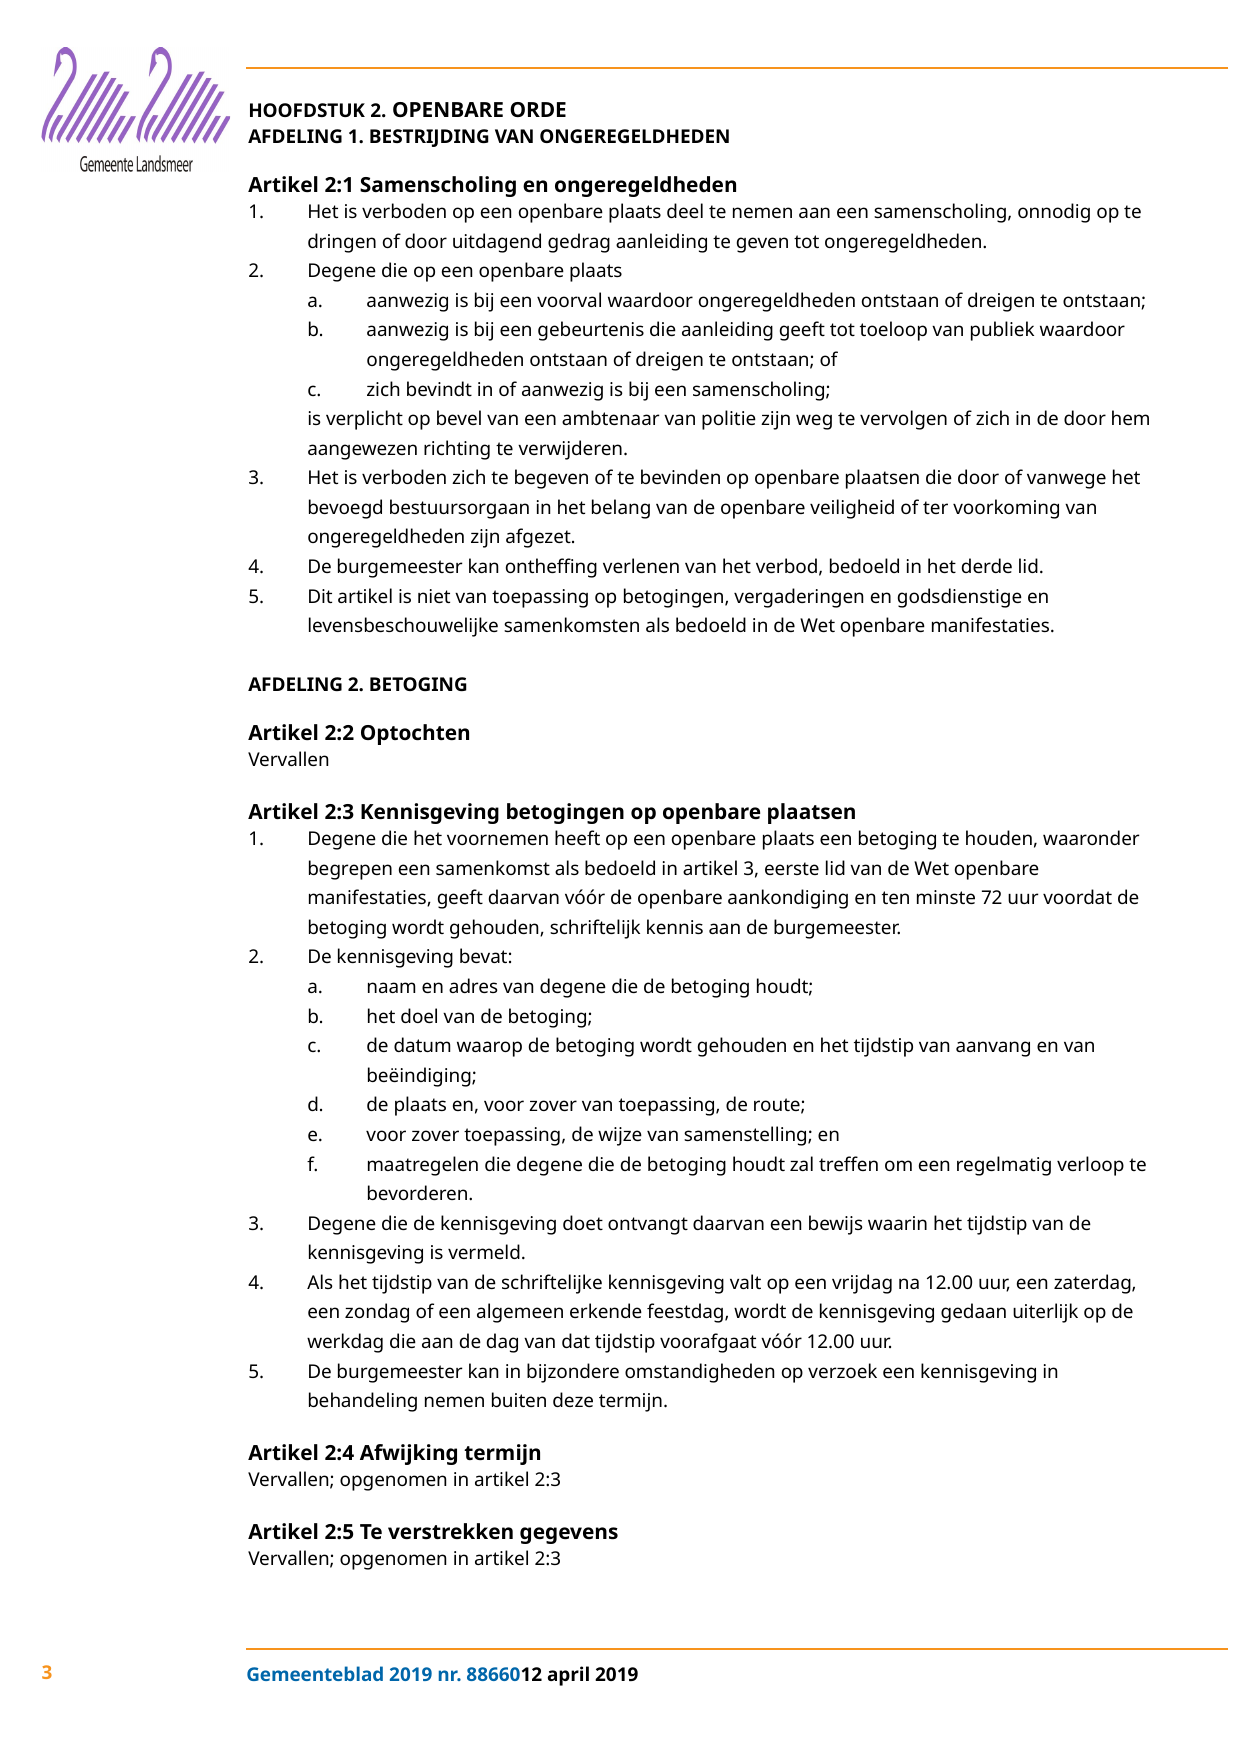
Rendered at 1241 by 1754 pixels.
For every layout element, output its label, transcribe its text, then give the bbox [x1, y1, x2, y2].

text Vervallen; opgenomen in artikel 2:3 [248, 1466, 1152, 1492]
list aanwezig is bij een voorval waardoor ongeregeldheden ontstaan of dreigen te ontstaan; [307, 287, 1152, 313]
text Artikel 2:3 Kennisgeving betogingen op openbare plaatsen [248, 797, 1152, 825]
list de plaats en, voor zover van toepassing, de route; [307, 1092, 1152, 1117]
list zich bevindt in of aanwezig is bij een samenscholing; [307, 376, 1152, 401]
list Degene die het voornemen heeft op een openbare plaats een betoging te houden, waaronder begrepen een samenkomst als bedoeld in artikel 3, eerste lid van de Wet openbare manifestaties, geeft daarvan vóór de openbare aankondiging en ten minste 72 uur voordat de betoging wordt gehouden, schriftelijk kennis aan de burgemeester. [248, 825, 1152, 940]
text Artikel 2:2 Optochten [248, 718, 1152, 747]
list maatregelen die degene die de betoging houdt zal treffen om een regelmatig verloop te bevorderen. [307, 1151, 1152, 1206]
list De burgemeester kan ontheffing verlenen van het verbod, bedoeld in het derde lid. [248, 553, 1152, 579]
text Artikel 2:4 Afwijking termijn [248, 1438, 1152, 1466]
list naam en adres van degene die de betoging houdt; [307, 973, 1152, 999]
list het doel van de betoging; [307, 1003, 1152, 1029]
list is verplicht op bevel van een ambtenaar van politie zijn weg te vervolgen of zich in de door hem aangewezen richting te verwijderen. [248, 405, 1152, 461]
list De burgemeester kan in bijzondere omstandigheden op verzoek een kennisgeving in behandeling nemen buiten deze termijn. [248, 1358, 1152, 1413]
list Degene die de kennisgeving doet ontvangt daarvan een bewijs waarin het tijdstip van de kennisgeving is vermeld. [248, 1210, 1152, 1265]
list Het is verboden zich te begeven of te bevinden op openbare plaatsen die door of vanwege het bevoegd bestuursorgaan in het belang van de openbare veiligheid of ter voorkoming van ongeregeldheden zijn afgezet. [248, 464, 1152, 549]
list voor zover toepassing, de wijze van samenstelling; en [307, 1121, 1152, 1147]
text AFDELING 1. BESTRIJDING VAN ONGEREGELDHEDEN [248, 123, 1152, 149]
text AFDELING 2. BETOGING [248, 672, 1152, 697]
picture [41, 47, 231, 172]
list De kennisgeving bevat: [248, 944, 1152, 969]
list Het is verboden op een openbare plaats deel te nemen aan een samenscholing, onnodig op te dringen of door uitdagend gedrag aanleiding te geven tot ongeregeldheden. [248, 198, 1152, 253]
list Als het tijdstip van de schriftelijke kennisgeving valt op een vrijdag na 12.00 uur, een zaterdag, een zondag of een algemeen erkende feestdag, wordt de kennisgeving gedaan uiterlijk op de werkdag die aan de dag van dat tijdstip voorafgaat vóór 12.00 uur. [248, 1269, 1152, 1354]
list de datum waarop de betoging wordt gehouden en het tijdstip van aanvang en van beëindiging; [307, 1032, 1152, 1088]
list Dit artikel is niet van toepassing op betogingen, vergaderingen en godsdienstige en levensbeschouwelijke samenkomsten als bedoeld in de Wet openbare manifestaties. [248, 583, 1152, 638]
text Artikel 2:5 Te verstrekken gegevens [248, 1517, 1152, 1545]
list Degene die op een openbare plaats [248, 257, 1152, 283]
text HOOFDSTUK 2. OPENBARE ORDE [248, 95, 1152, 123]
text Artikel 2:1 Samenscholing en ongeregeldheden [248, 170, 1152, 198]
text Vervallen [248, 747, 1152, 772]
list aanwezig is bij een gebeurtenis die aanleiding geeft tot toeloop van publiek waardoor ongeregeldheden ontstaan of dreigen te ontstaan; of [307, 317, 1152, 372]
text Vervallen; opgenomen in artikel 2:3 [248, 1545, 1152, 1571]
